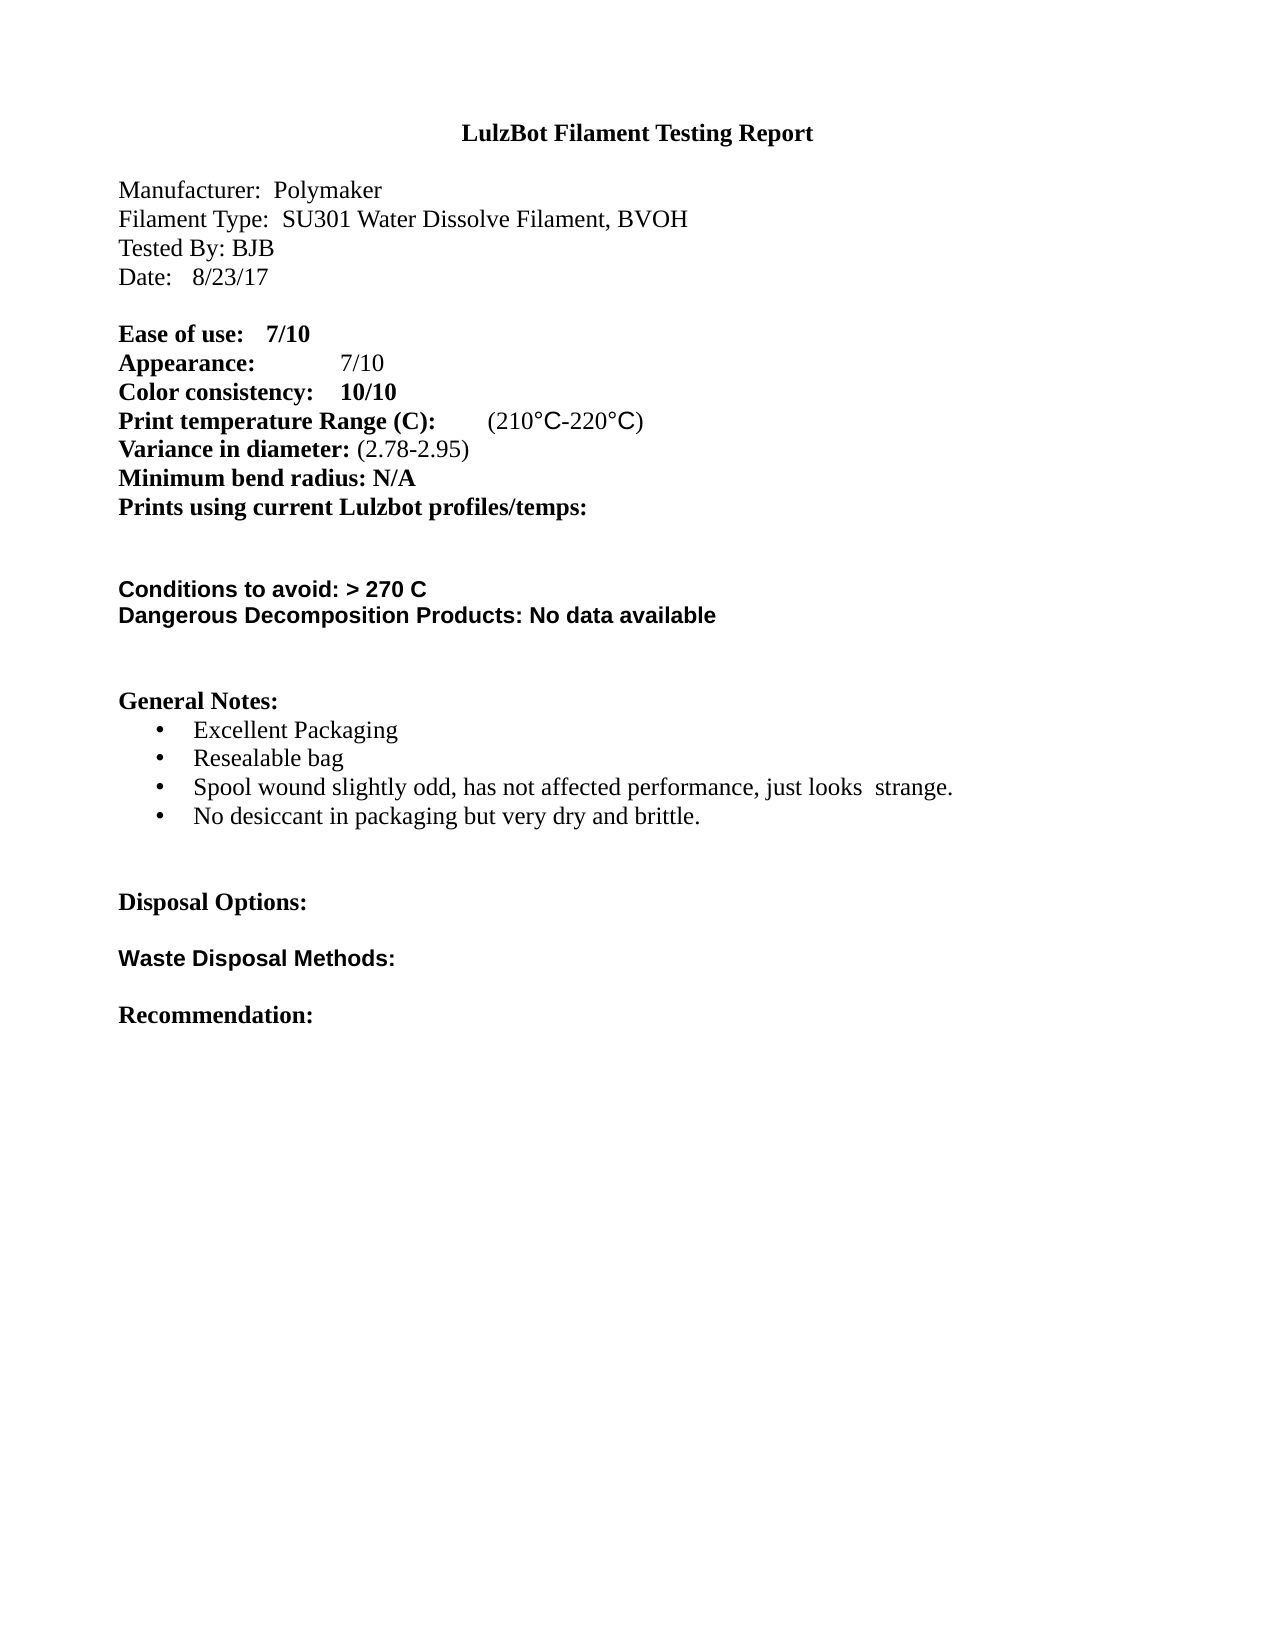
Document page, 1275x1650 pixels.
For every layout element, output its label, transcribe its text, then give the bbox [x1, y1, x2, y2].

text Appearance: 7/10 [118, 348, 1157, 377]
text General Notes: [118, 686, 1157, 715]
text Color consistency: 10/10 [118, 377, 1157, 406]
text Manufacturer: Polymaker [118, 176, 1157, 204]
text Disposal Options: [118, 887, 1157, 916]
text Filament Type: SU301 Water Dissolve Filament, BVOH [118, 204, 1157, 233]
text Recommendation: [118, 1000, 1157, 1029]
text Date: 8/23/17 [118, 262, 1157, 291]
text Waste Disposal Methods: [118, 945, 1157, 971]
list Resealable bag [156, 743, 1157, 772]
text Conditions to avoid: > 270 C [118, 576, 1157, 602]
text Prints using current Lulzbot profiles/temps: [118, 492, 1157, 521]
text Minimum bend radius: N/A [118, 463, 1157, 492]
list Excellent Packaging [156, 715, 1157, 743]
text LulzBot Filament Testing Report [118, 118, 1157, 147]
text Tested By: BJB [118, 233, 1157, 262]
list Spool wound slightly odd, has not affected performance, just looks strange. [156, 772, 1157, 801]
text Variance in diameter: (2.78-2.95) [118, 434, 1157, 463]
list No desiccant in packaging but very dry and brittle. [156, 801, 1157, 830]
text Print temperature Range (C): (210°C-220°C) [118, 406, 1157, 434]
text Dangerous Decomposition Products: No data available [118, 602, 1157, 628]
text Ease of use: 7/10 [118, 319, 1157, 348]
